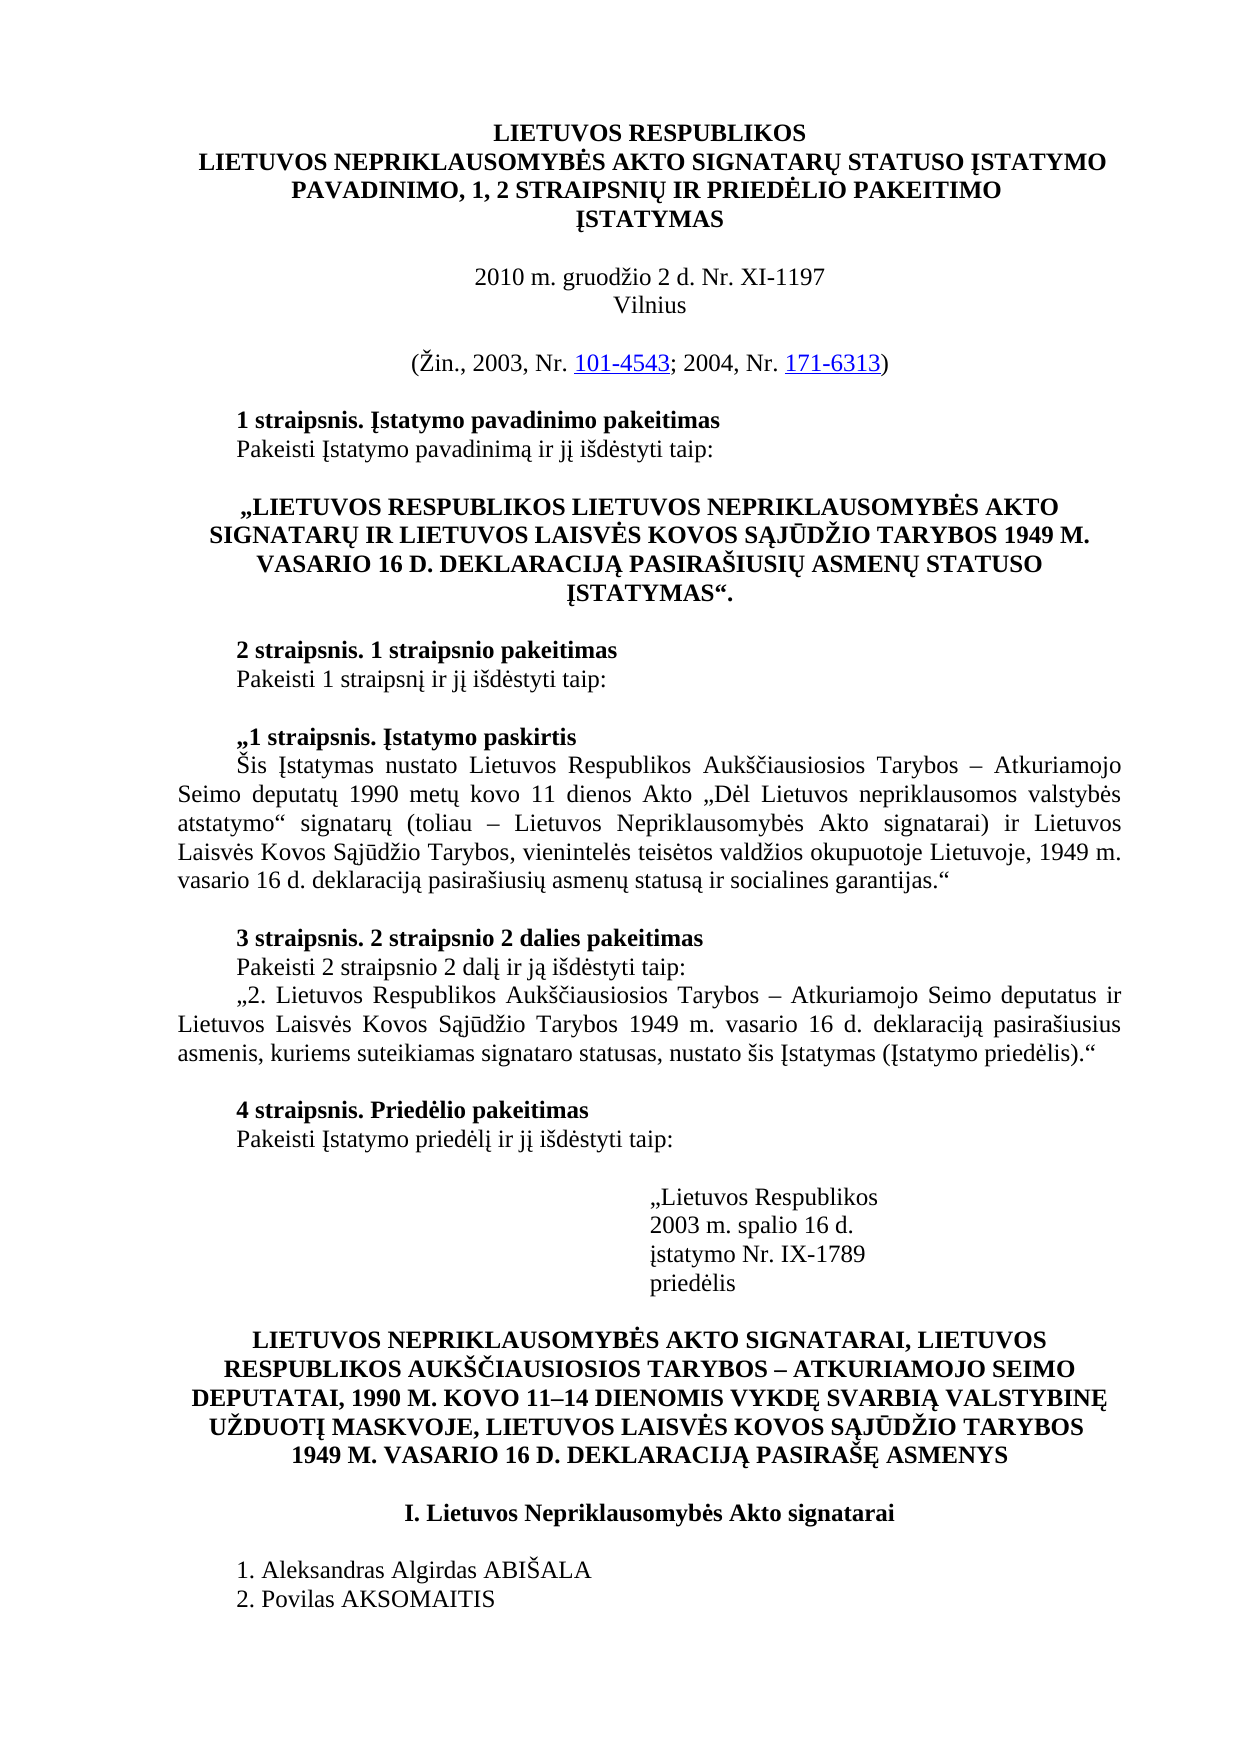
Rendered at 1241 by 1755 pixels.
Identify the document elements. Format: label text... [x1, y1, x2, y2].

text I. Lietuvos Nepriklausomybės Akto signatarai [177, 1498, 1122, 1527]
text LIETUVOS RESPUBLIKOS LIETUVOS NEPRIKLAUSOMYBĖS AKTO SIGNATARŲ STATUSO ĮSTATYMO PAVADINIMO, 1, 2 STRAIPSNIŲ IR PRIEDĖLIO PAKEITIMO ĮSTATYMAS [177, 118, 1122, 233]
text Pakeisti 2 straipsnio 2 dalį ir ją išdėstyti taip: [177, 952, 1122, 981]
text „LIETUVOS RESPUBLIKOS LIETUVOS NEPRIKLAUSOMYBĖS AKTO SIGNATARŲ ir lietuvos laisvės kovos sąjūdžio tarybos 1949 m. vasario 16 d. deklaraciją pasirašiusių asmenų STATUSO ĮSTATYMas“. [177, 492, 1122, 607]
text 3 straipsnis. 2 straipsnio 2 dalies pakeitimas [177, 923, 1122, 952]
text Šis Įstatymas nustato Lietuvos Respublikos Aukščiausiosios Tarybos – Atkuriamojo Seimo deputatų 1990 metų kovo 11 dienos Akto „Dėl Lietuvos nepriklausomos valstybės atstatymo“ signatarų (toliau – Lietuvos Nepriklausomybės Akto signatarai) ir Lietuvos Laisvės Kovos Sąjūdžio Tarybos, vienintelės teisėtos valdžios okupuotoje Lietuvoje, 1949 m. vasario 16 d. deklaraciją pasirašiusių asmenų statusą ir socialines garantijas.“ [177, 751, 1122, 894]
text 2003 m. spalio 16 d. [649, 1211, 1122, 1239]
text priedėlis [649, 1268, 1122, 1297]
text 2010 m. gruodžio 2 d. Nr. XI-1197 [177, 262, 1122, 291]
text (Žin., 2003, Nr. 101-4543; 2004, Nr. 171-6313) [177, 348, 1122, 377]
text 1 straipsnis. Įstatymo pavadinimo pakeitimas [177, 406, 1122, 434]
text Pakeisti Įstatymo priedėlį ir jį išdėstyti taip: [177, 1124, 1122, 1153]
text Pakeisti Įstatymo pavadinimą ir jį išdėstyti taip: [177, 434, 1122, 463]
text įstatymo Nr. IX-1789 [649, 1239, 1122, 1268]
text 2. Povilas AKSOMAITIS [177, 1584, 1122, 1613]
text 4 straipsnis. Priedėlio pakeitimas [177, 1096, 1122, 1124]
text LIETUVOS NEPRIKLAUSOMYBĖS AKTO SIGNATARAI, LIETUVOS RESPUBLIKOS AUKŠČIAUSIOSIOS TARYBOS – ATKURIAMOJO SEIMO DEPUTATAI, 1990 M. KOVO 11–14 DIENOMIS VYKDĘ SVARBIĄ VALSTYBINĘ UŽDUOTĮ MASKVOJE, LIETUVOS LAISVĖS KOVOS SĄJŪDŽIO TARYBOS 1949 M. VASARIO 16 D. DEKLARACIJĄ PASIRAŠĘ ASMENYS [177, 1326, 1122, 1469]
text Pakeisti 1 straipsnį ir jį išdėstyti taip: [177, 664, 1122, 693]
text „2. Lietuvos Respublikos Aukščiausiosios Tarybos – Atkuriamojo Seimo deputatus ir Lietuvos Laisvės Kovos Sąjūdžio Tarybos 1949 m. vasario 16 d. deklaraciją pasirašiusius asmenis, kuriems suteikiamas signataro statusas, nustato šis Įstatymas (Įstatymo priedėlis).“ [177, 981, 1122, 1067]
text 1. Aleksandras Algirdas ABIŠALA [177, 1556, 1122, 1584]
text Vilnius [177, 291, 1122, 319]
text „1 straipsnis. Įstatymo paskirtis [177, 722, 1122, 751]
text „Lietuvos Respublikos [649, 1182, 1122, 1211]
text 2 straipsnis. 1 straipsnio pakeitimas [177, 636, 1122, 664]
